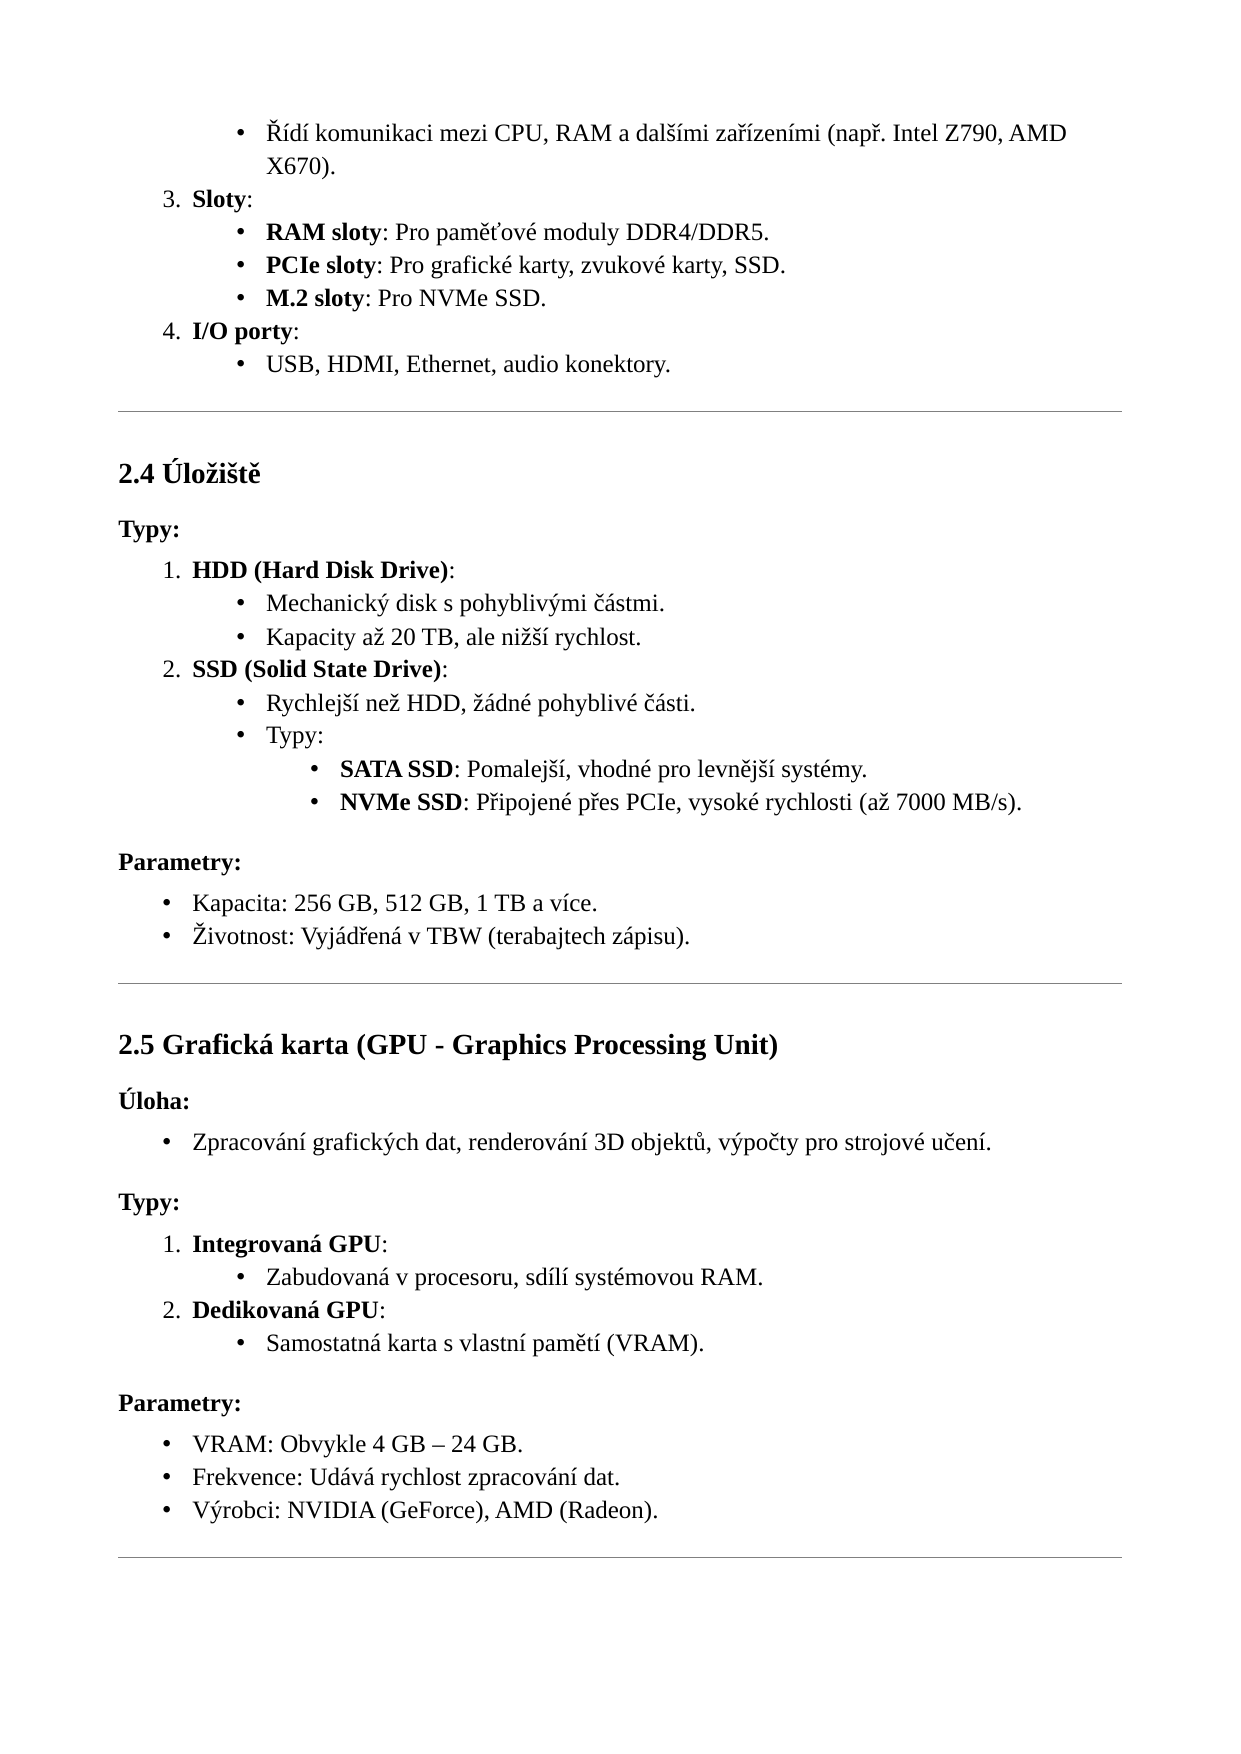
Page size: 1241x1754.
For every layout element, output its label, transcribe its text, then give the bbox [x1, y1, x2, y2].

subtitle Úloha: [118, 1086, 1122, 1115]
list Integrovaná GPU: [162, 1229, 1122, 1257]
list Kapacity až 20 TB, ale nižší rychlost. [236, 622, 1122, 650]
list Mechanický disk s pohyblivými částmi. [236, 588, 1122, 617]
list Řídí komunikaci mezi CPU, RAM a dalšími zařízeními (např. Intel Z790, AMD X670). [236, 118, 1122, 180]
list SATA SSD: Pomalejší, vhodné pro levnější systémy. [310, 754, 1122, 782]
list RAM sloty: Pro paměťové moduly DDR4/DDR5. [236, 217, 1122, 246]
list M.2 sloty: Pro NVMe SSD. [236, 283, 1122, 312]
subtitle 2.5 Grafická karta (GPU - Graphics Processing Unit) [118, 1027, 1122, 1061]
subtitle Parametry: [118, 1388, 1122, 1417]
subtitle Parametry: [118, 847, 1122, 876]
subtitle Typy: [118, 514, 1122, 543]
list Sloty: [162, 184, 1122, 213]
list Frekvence: Udává rychlost zpracování dat. [162, 1462, 1122, 1491]
list NVMe SSD: Připojené přes PCIe, vysoké rychlosti (až 7000 MB/s). [310, 787, 1122, 815]
list Kapacita: 256 GB, 512 GB, 1 TB a více. [162, 888, 1122, 917]
list HDD (Hard Disk Drive): [162, 556, 1122, 584]
list Typy: [236, 721, 1122, 749]
list Životnost: Vyjádřená v TBW (terabajtech zápisu). [162, 921, 1122, 950]
list Samostatná karta s vlastní pamětí (VRAM). [236, 1328, 1122, 1356]
list Výrobci: NVIDIA (GeForce), AMD (Radeon). [162, 1495, 1122, 1524]
list Zabudovaná v procesoru, sdílí systémovou RAM. [236, 1262, 1122, 1290]
list VRAM: Obvykle 4 GB – 24 GB. [162, 1429, 1122, 1458]
list USB, HDMI, Ethernet, audio konektory. [236, 349, 1122, 378]
list Zpracování grafických dat, renderování 3D objektů, výpočty pro strojové učení. [162, 1127, 1122, 1156]
subtitle Typy: [118, 1187, 1122, 1216]
list PCIe sloty: Pro grafické karty, zvukové karty, SSD. [236, 250, 1122, 279]
subtitle 2.4 Úložiště [118, 456, 1122, 489]
list Rychlejší než HDD, žádné pohyblivé části. [236, 688, 1122, 716]
list I/O porty: [162, 316, 1122, 345]
list Dedikovaná GPU: [162, 1295, 1122, 1323]
list SSD (Solid State Drive): [162, 654, 1122, 683]
